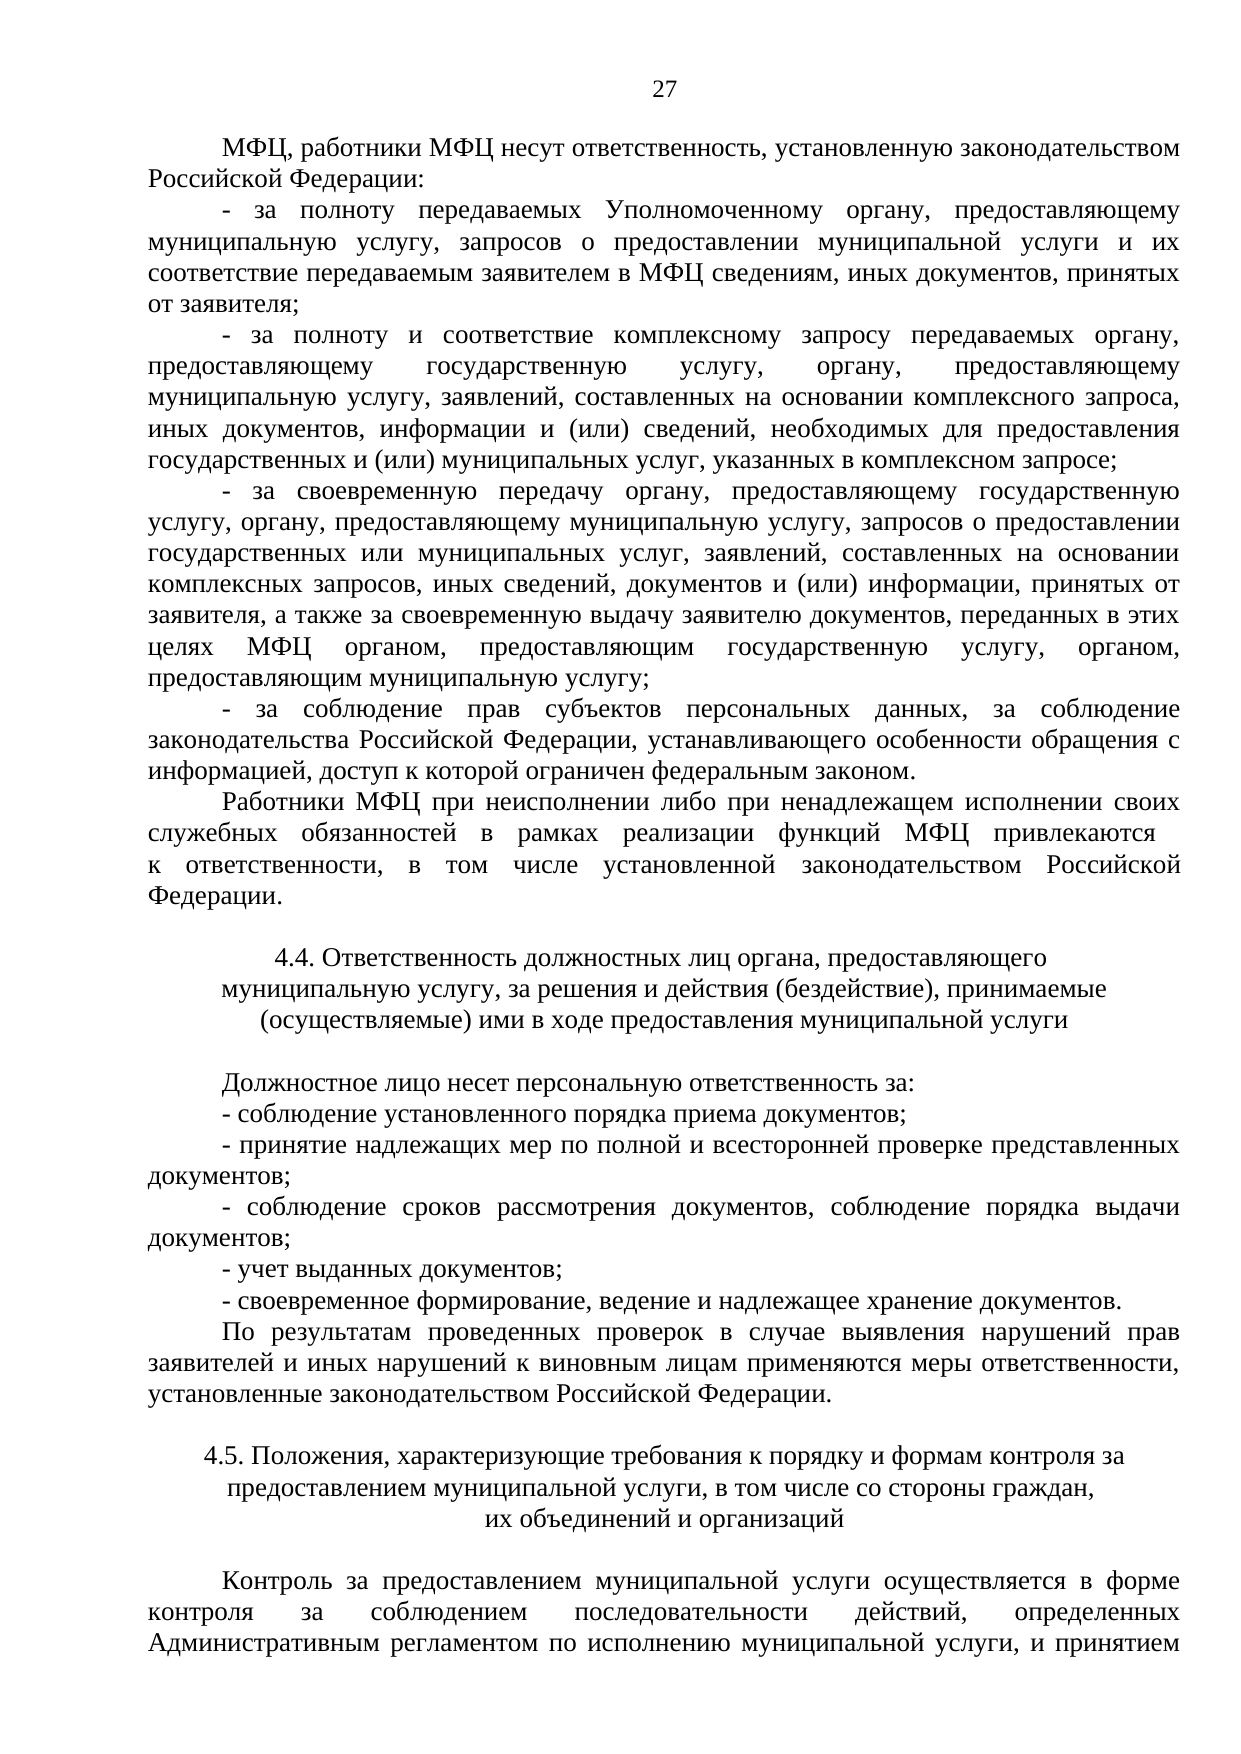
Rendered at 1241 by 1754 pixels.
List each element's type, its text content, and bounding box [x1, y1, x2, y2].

text - соблюдение сроков рассмотрения документов, соблюдение порядка выдачи документов; [148, 1190, 1181, 1253]
text - своевременное формирование, ведение и надлежащее хранение документов. [148, 1284, 1181, 1315]
text - за своевременную передачу органу, предоставляющему государственную услугу, органу, предоставляющему муниципальную услугу, запросов о предоставлении государственных или муниципальных услуг, заявлений, составленных на основании комплексных запросов, иных сведений, документов и (или) информации, принятых от заявителя, а также за своевременную выдачу заявителю документов, переданных в этих целях МФЦ органом, предоставляющим государственную услугу, органом, предоставляющим муниципальную услугу; [148, 474, 1181, 692]
text - за полноту и соответствие комплексному запросу передаваемых органу, предоставляющему государственную услугу, органу, предоставляющему муниципальную услугу, заявлений, составленных на основании комплексного запроса, иных документов, информации и (или) сведений, необходимых для предоставления государственных и (или) муниципальных услуг, указанных в комплексном запросе; [148, 318, 1181, 474]
text Контроль за предоставлением муниципальной услуги осуществляется в форме контроля за соблюдением последовательности действий, определенных Административным регламентом по исполнению муниципальной услуги, и принятием [148, 1564, 1181, 1657]
text Работники МФЦ при неисполнении либо при ненадлежащем исполнении своих служебных обязанностей в рамках реализации функций МФЦ привлекаются к ответственности, в том числе установленной законодательством Российской Федерации. [148, 785, 1181, 910]
text - соблюдение установленного порядка приема документов; [148, 1097, 1181, 1128]
text - за соблюдение прав субъектов персональных данных, за соблюдение законодательства Российской Федерации, устанавливающего особенности обращения с информацией, доступ к которой ограничен федеральным законом. [148, 692, 1181, 785]
text 4.5. Положения, характеризующие требования к порядку и формам контроля за предоставлением муниципальной услуги, в том числе со стороны граждан, их объединений и организаций [148, 1439, 1181, 1533]
text - учет выданных документов; [148, 1253, 1181, 1284]
text 4.4. Ответственность должностных лиц органа, предоставляющего муниципальную услугу, за решения и действия (бездействие), принимаемые (осуществляемые) ими в ходе предоставления муниципальной услуги [148, 941, 1181, 1034]
text МФЦ, работники МФЦ несут ответственность, установленную законодательством Российской Федерации: [148, 131, 1181, 194]
text - за полноту передаваемых Уполномоченному органу, предоставляющему муниципальную услугу, запросов о предоставлении муниципальной услуги и их соответствие передаваемым заявителем в МФЦ сведениям, иных документов, принятых от заявителя; [148, 194, 1181, 318]
text По результатам проведенных проверок в случае выявления нарушений прав заявителей и иных нарушений к виновным лицам применяются меры ответственности, установленные законодательством Российской Федерации. [148, 1315, 1181, 1408]
text Должностное лицо несет персональную ответственность за: [148, 1066, 1181, 1097]
text - принятие надлежащих мер по полной и всесторонней проверке представленных документов; [148, 1128, 1181, 1190]
